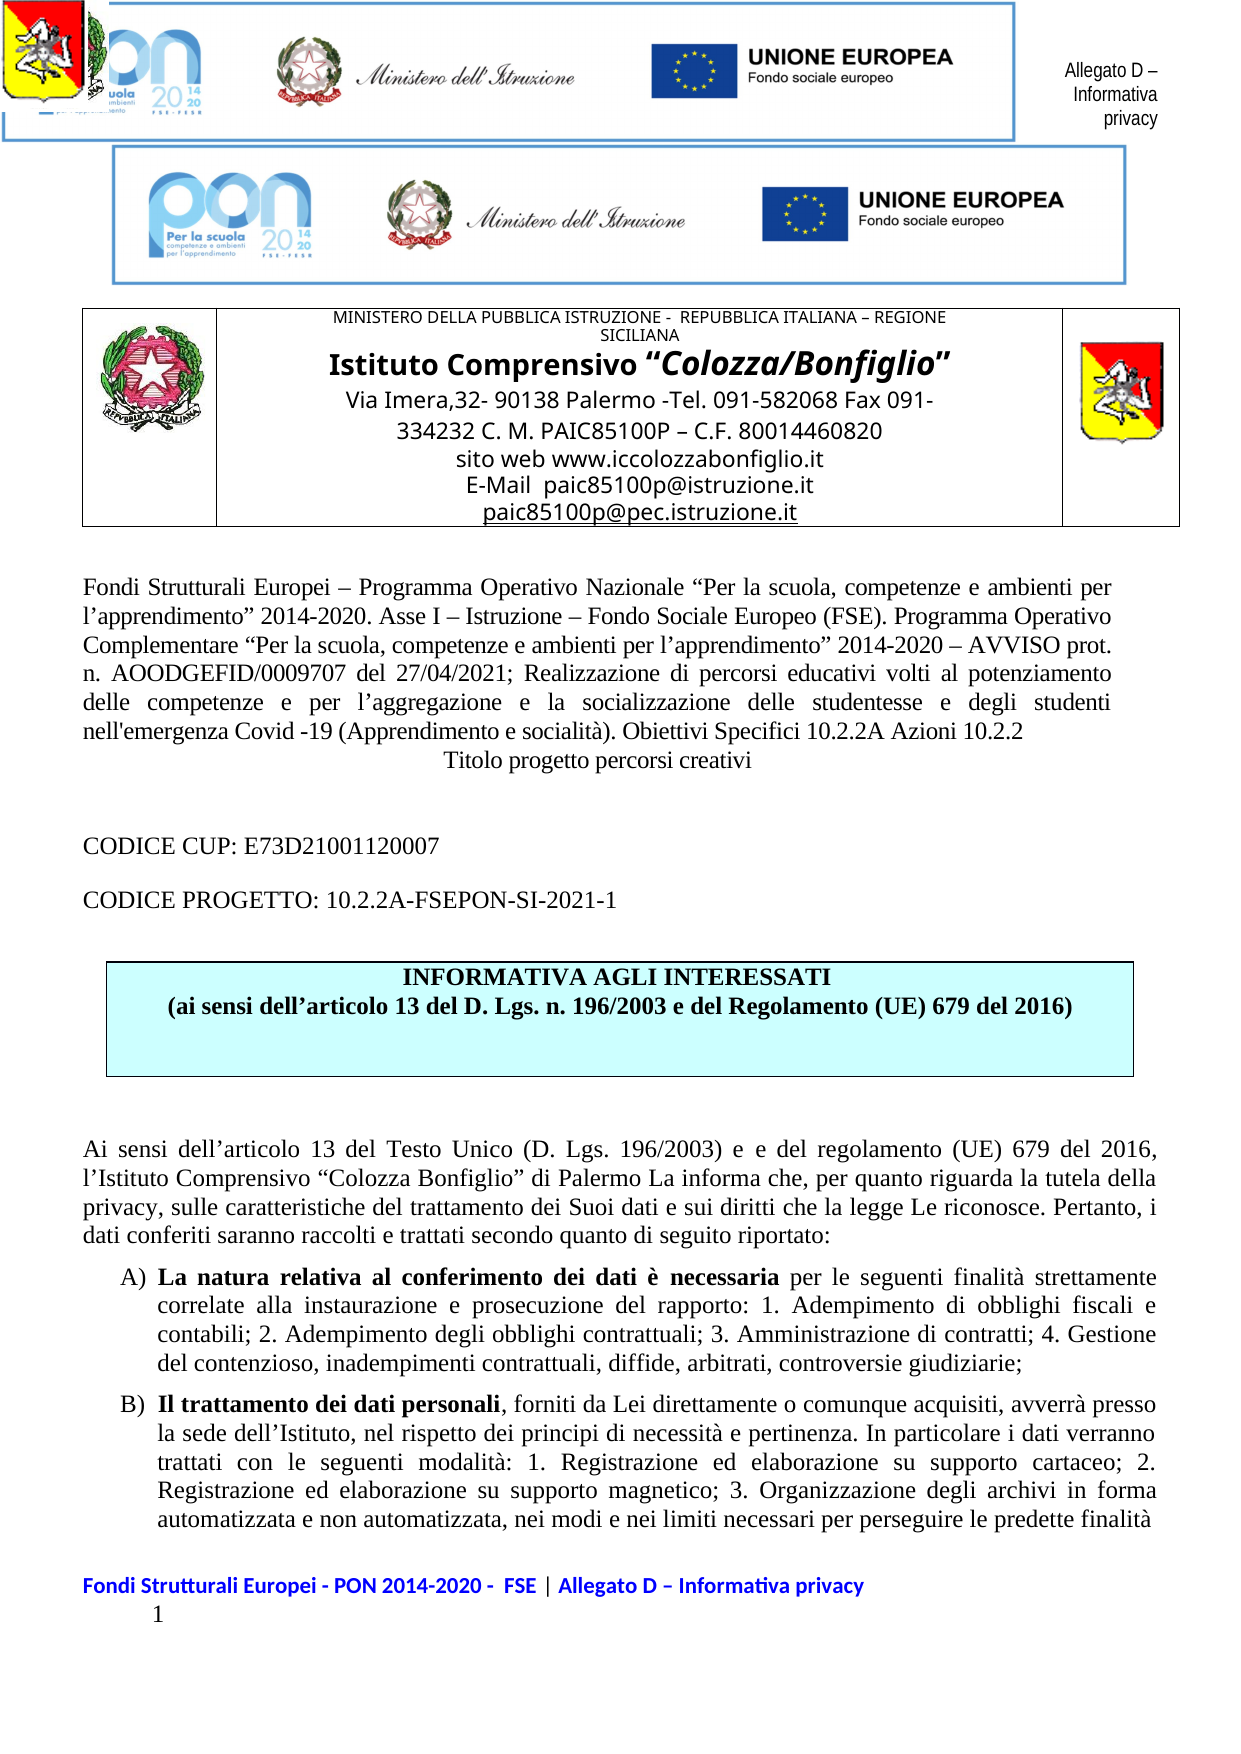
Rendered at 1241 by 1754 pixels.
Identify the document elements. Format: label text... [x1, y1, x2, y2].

list La natura relativa al conferimento dei dati è necessaria per le seguenti finalità strettamente correlate alla instaurazione e prosecuzione del rapporto: 1. Adempimento di obblighi fiscali e contabili; 2. Adempimento degli obblighi contrattuali; 3. Amministrazione di contratti; 4. Gestione del contenzioso, inadempimenti contrattuali, diffide, arbitrati, controversie giudiziarie; [120, 1262, 1157, 1377]
table_header INFORMATIVA AGLI INTERESSATI (ai sensi dell’articolo 13 del D. Lgs. n. 196/2003 e del Regolamento (UE) 679 del 2016) [107, 963, 1133, 1076]
picture [1078, 341, 1167, 449]
text Allegato D – Informativa privacy [1019, 58, 1157, 130]
subtitle Fondi Strutturali Europei – Programma Operativo Nazionale “Per la scuola, competenze e ambienti per l’apprendimento” 2014-2020. Asse I – Istruzione – Fondo Sociale Europeo (FSE). Programma Operativo Complementare “Per la scuola, competenze e ambienti per l’apprendimento” 2014-2020 – AVVISO prot. n. AOODGEFID/0009707 del 27/04/2021; Realizzazione di percorsi educativi volti al potenziamento delle competenze e per l’aggregazione e la socializzazione delle studentesse e degli studenti nell'emergenza Covid -19 (Apprendimento e socialità). Obiettivi Specifici 10.2.2A Azioni 10.2.2 [83, 572, 1112, 745]
picture [0, 0, 1130, 286]
text CODICE CUP: E73D21001120007 [83, 831, 1157, 860]
text CODICE PROGETTO: 10.2.2A-FSEPON-SI-2021-1 [83, 885, 1157, 914]
picture [96, 323, 206, 436]
table_header [83, 309, 216, 526]
table_header [1063, 309, 1179, 526]
text Ai sensi dell’articolo 13 del Testo Unico (D. Lgs. 196/2003) e e del regolamento (UE) 679 del 2016, l’Istituto Comprensivo “Colozza Bonfiglio” di Palermo La informa che, per quanto riguarda la tutela della privacy, sulle caratteristiche del trattamento dei Suoi dati e sui diritti che la legge Le riconosce. Pertanto, i dati conferiti saranno raccolti e trattati secondo quanto di seguito riportato: [83, 1134, 1157, 1249]
subtitle Titolo progetto percorsi creativi [83, 745, 1112, 773]
list Il trattamento dei dati personali, forniti da Lei direttamente o comunque acquisiti, avverrà presso la sede dell’Istituto, nel rispetto dei principi di necessità e pertinenza. In particolare i dati verranno trattati con le seguenti modalità: 1. Registrazione ed elaborazione su supporto cartaceo; 2. Registrazione ed elaborazione su supporto magnetico; 3. Organizzazione degli archivi in forma automatizzata e non automatizzata, nei modi e nei limiti necessari per perseguire le predette finalità [120, 1389, 1157, 1533]
table_header MINISTERO DELLA PUBBLICA ISTRUZIONE - REPUBBLICA ITALIANA – REGIONE SICILIANA Istituto Comprensivo “Colozza/Bonfiglio” Via Imera,32- 90138 Palermo -Tel. 091-582068 Fax 091-334232 C. M. PAIC85100P – C.F. 80014460820 sito web www.iccolozzabonfiglio.it E-Mail paic85100p@istruzione.it paic85100p@pec.istruzione.it [217, 309, 1062, 526]
